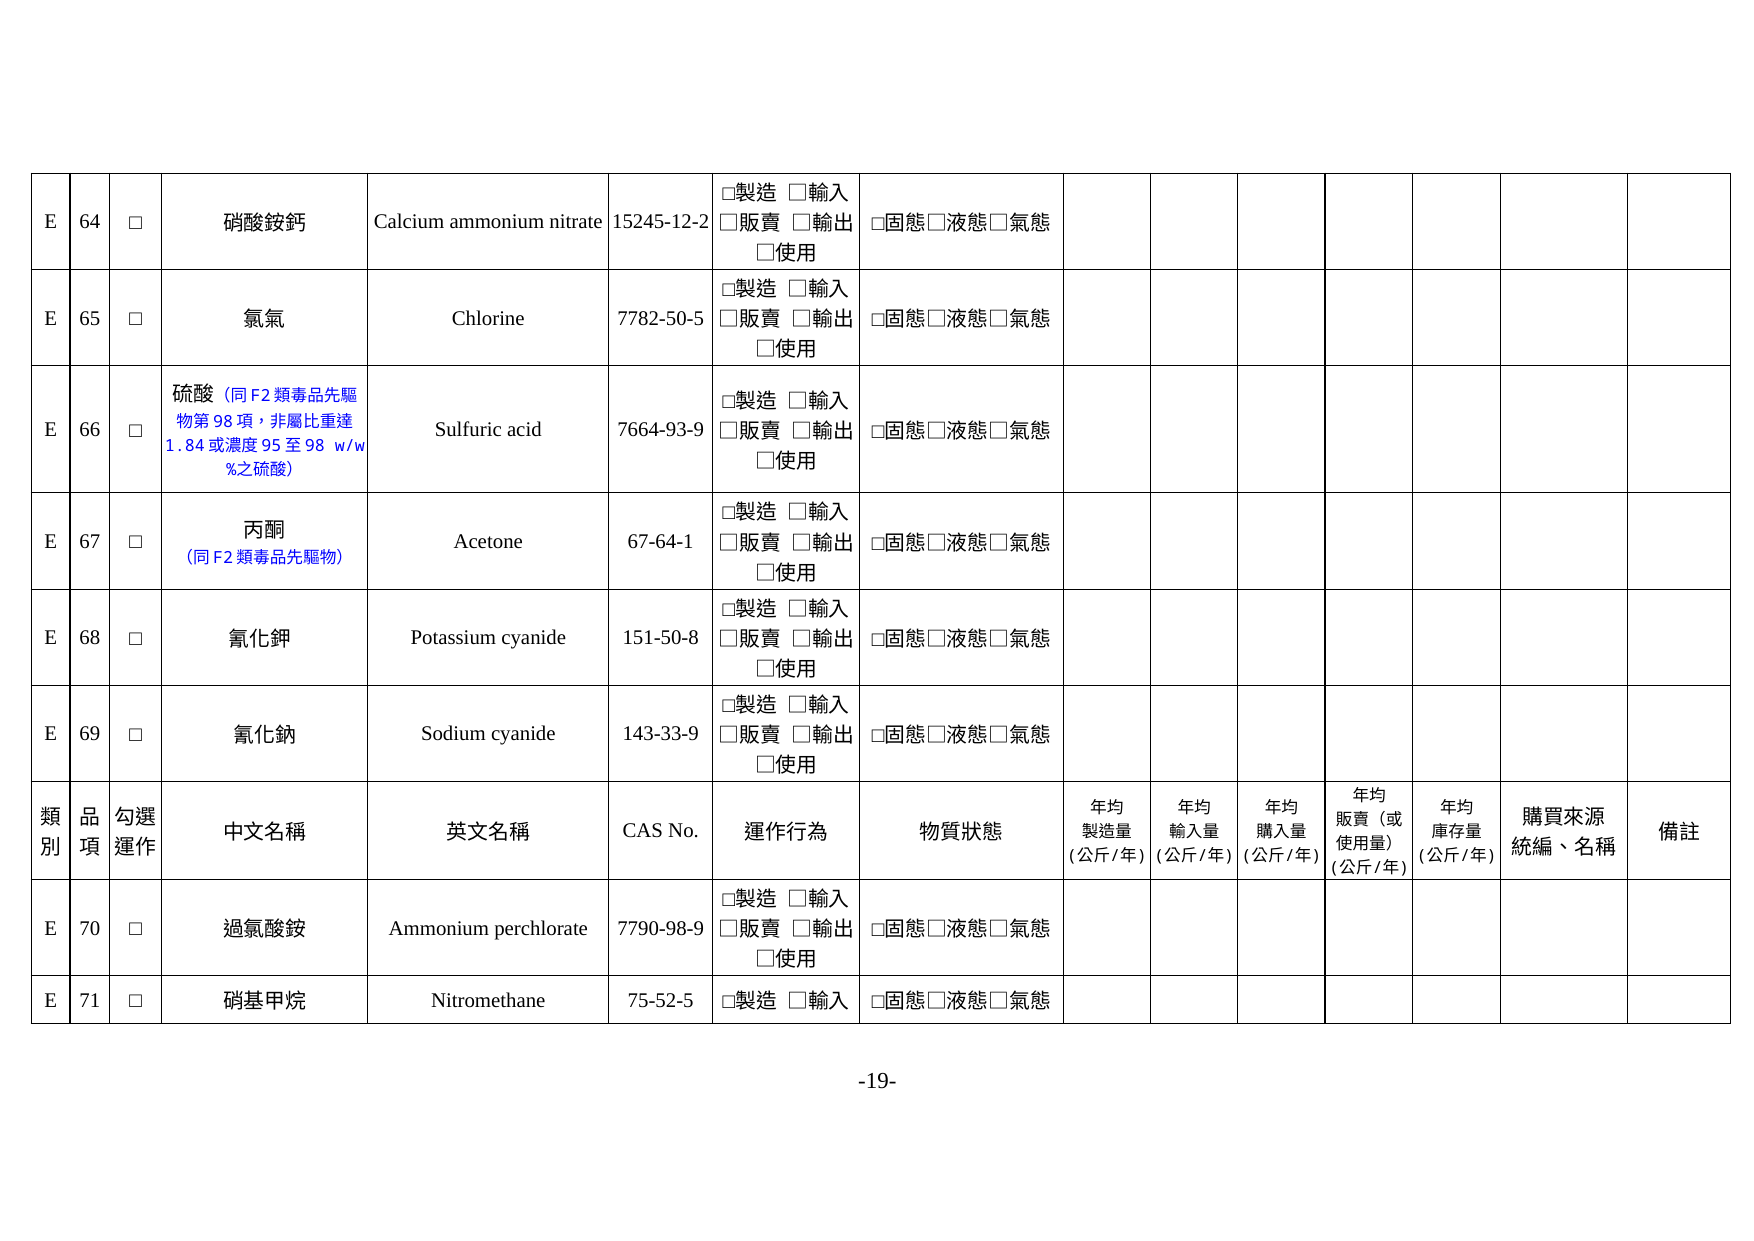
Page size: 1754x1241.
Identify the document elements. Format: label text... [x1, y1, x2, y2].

table_cell E [32, 174, 69, 269]
table_cell 69 [71, 686, 109, 781]
table_cell 氰化鈉 [162, 686, 367, 781]
table_cell [1413, 366, 1500, 492]
table_cell E [32, 880, 69, 975]
table_cell [1501, 976, 1627, 1023]
table_cell E [32, 366, 69, 492]
table_cell [1151, 174, 1237, 269]
table_cell [1326, 880, 1412, 975]
table_cell [1413, 174, 1500, 269]
table_cell 硝酸銨鈣 [162, 174, 367, 269]
table_cell 過氯酸銨 [162, 880, 367, 975]
table_cell 備註 [1628, 782, 1730, 879]
table_cell [1326, 270, 1412, 365]
table_cell [1326, 366, 1412, 492]
table_cell [1151, 270, 1237, 365]
table_cell [1628, 880, 1730, 975]
table_cell [1151, 880, 1237, 975]
table_cell 丙酮 （同F2類毒品先驅物） [162, 493, 367, 588]
table_cell 67-64-1 [609, 493, 712, 588]
table_cell □固態□液態□氣態 [860, 174, 1063, 269]
table_cell [1064, 686, 1150, 781]
table_cell 物質狀態 [860, 782, 1063, 879]
table_cell □固態□液態□氣態 [860, 493, 1063, 588]
table_cell □ [110, 366, 161, 492]
table_cell [1501, 590, 1627, 685]
table_cell [1238, 976, 1324, 1023]
table_cell [1238, 590, 1324, 685]
table_cell 143-33-9 [609, 686, 712, 781]
table_cell □固態□液態□氣態 [860, 880, 1063, 975]
table_cell 類別 [32, 782, 69, 879]
table_cell 151-50-8 [609, 590, 712, 685]
table_cell [1238, 366, 1324, 492]
table_cell Potassium cyanide [368, 590, 608, 685]
table_cell Sulfuric acid [368, 366, 608, 492]
table_cell 65 [71, 270, 109, 365]
table_cell 67 [71, 493, 109, 588]
table_cell □ [110, 880, 161, 975]
table_cell [1413, 686, 1500, 781]
table_cell [1326, 493, 1412, 588]
table_cell □製造 □輸入 □販賣 □輸出 □使用 [713, 493, 859, 588]
table_cell Calcium ammonium nitrate [368, 174, 608, 269]
table_cell □ [110, 590, 161, 685]
table_cell 氯氣 [162, 270, 367, 365]
table_cell 硝基甲烷 [162, 976, 367, 1023]
table_cell 64 [71, 174, 109, 269]
table_cell CAS No. [609, 782, 712, 879]
table_cell □固態□液態□氣態 [860, 976, 1063, 1023]
table_cell Acetone [368, 493, 608, 588]
table_cell [1501, 493, 1627, 588]
table_cell 勾選運作 [110, 782, 161, 879]
table_cell Sodium cyanide [368, 686, 608, 781]
table_cell [1064, 976, 1150, 1023]
table_cell 氰化鉀 [162, 590, 367, 685]
table_cell □製造 □輸入 [713, 976, 859, 1023]
table_cell [1064, 366, 1150, 492]
table_cell [1628, 976, 1730, 1023]
table_cell [1326, 174, 1412, 269]
table_cell E [32, 686, 69, 781]
table_cell [1413, 976, 1500, 1023]
table_cell [1064, 174, 1150, 269]
table_cell □製造 □輸入 □販賣 □輸出 □使用 [713, 880, 859, 975]
table_cell [1628, 366, 1730, 492]
table_cell 7664-93-9 [609, 366, 712, 492]
table_cell [1151, 590, 1237, 685]
table_cell 品項 [71, 782, 109, 879]
table_cell 70 [71, 880, 109, 975]
table_cell 68 [71, 590, 109, 685]
table_cell 66 [71, 366, 109, 492]
table_cell E [32, 270, 69, 365]
table_cell [1628, 686, 1730, 781]
table_cell 年均 庫存量 (公斤/年) [1413, 782, 1500, 879]
table_cell □固態□液態□氣態 [860, 590, 1063, 685]
table_cell 英文名稱 [368, 782, 608, 879]
table_cell [1501, 366, 1627, 492]
table_cell E [32, 590, 69, 685]
table_cell 7790-98-9 [609, 880, 712, 975]
table_cell [1064, 493, 1150, 588]
table_cell 7782-50-5 [609, 270, 712, 365]
table_cell [1413, 270, 1500, 365]
table_cell [1501, 686, 1627, 781]
table_cell □固態□液態□氣態 [860, 686, 1063, 781]
table_cell [1628, 493, 1730, 588]
table_cell [1628, 174, 1730, 269]
table_cell E [32, 493, 69, 588]
table_cell [1501, 174, 1627, 269]
table_cell □製造 □輸入 □販賣 □輸出 □使用 [713, 366, 859, 492]
table_cell [1151, 976, 1237, 1023]
table_cell □製造 □輸入 □販賣 □輸出 □使用 [713, 174, 859, 269]
table_cell 運作行為 [713, 782, 859, 879]
table_cell Ammonium perchlorate [368, 880, 608, 975]
table_cell Chlorine [368, 270, 608, 365]
table_cell 71 [71, 976, 109, 1023]
table_cell E [32, 976, 69, 1023]
table_cell □固態□液態□氣態 [860, 366, 1063, 492]
table_cell □製造 □輸入 □販賣 □輸出 □使用 [713, 686, 859, 781]
table_cell □製造 □輸入 □販賣 □輸出 □使用 [713, 590, 859, 685]
table_cell [1628, 590, 1730, 685]
table_cell 年均 製造量 (公斤/年) [1064, 782, 1150, 879]
table_cell [1413, 880, 1500, 975]
table_cell □ [110, 174, 161, 269]
table_cell [1151, 686, 1237, 781]
table_cell [1064, 270, 1150, 365]
table_cell 年均 購入量 (公斤/年) [1238, 782, 1324, 879]
table_cell □ [110, 270, 161, 365]
table_cell [1501, 270, 1627, 365]
table_cell [1238, 174, 1324, 269]
table_cell [1064, 880, 1150, 975]
table_cell □ [110, 976, 161, 1023]
table_cell [1413, 493, 1500, 588]
table_cell 15245-12-2 [609, 174, 712, 269]
table_cell [1326, 976, 1412, 1023]
table_cell 年均 販賣（或使用量） (公斤/年) [1326, 782, 1412, 879]
table_cell [1628, 270, 1730, 365]
table_cell □固態□液態□氣態 [860, 270, 1063, 365]
table_cell 中文名稱 [162, 782, 367, 879]
table_cell □ [110, 686, 161, 781]
table_cell [1238, 880, 1324, 975]
table_cell □製造 □輸入 □販賣 □輸出 □使用 [713, 270, 859, 365]
table_cell 硫酸（同F2類毒品先驅物第98項，非屬比重達1.84或濃度95至98 w/w %之硫酸） [162, 366, 367, 492]
table_cell [1501, 880, 1627, 975]
table_cell Nitromethane [368, 976, 608, 1023]
table_cell [1151, 366, 1237, 492]
table_cell [1238, 270, 1324, 365]
table_cell □ [110, 493, 161, 588]
table_cell [1326, 590, 1412, 685]
table_cell 年均 輸入量 (公斤/年) [1151, 782, 1237, 879]
table_cell [1326, 686, 1412, 781]
table_cell [1064, 590, 1150, 685]
table_cell 購買來源 統編、名稱 [1501, 782, 1627, 879]
table_cell [1413, 590, 1500, 685]
table_cell [1151, 493, 1237, 588]
table_cell 75-52-5 [609, 976, 712, 1023]
table_cell [1238, 686, 1324, 781]
table_cell [1238, 493, 1324, 588]
